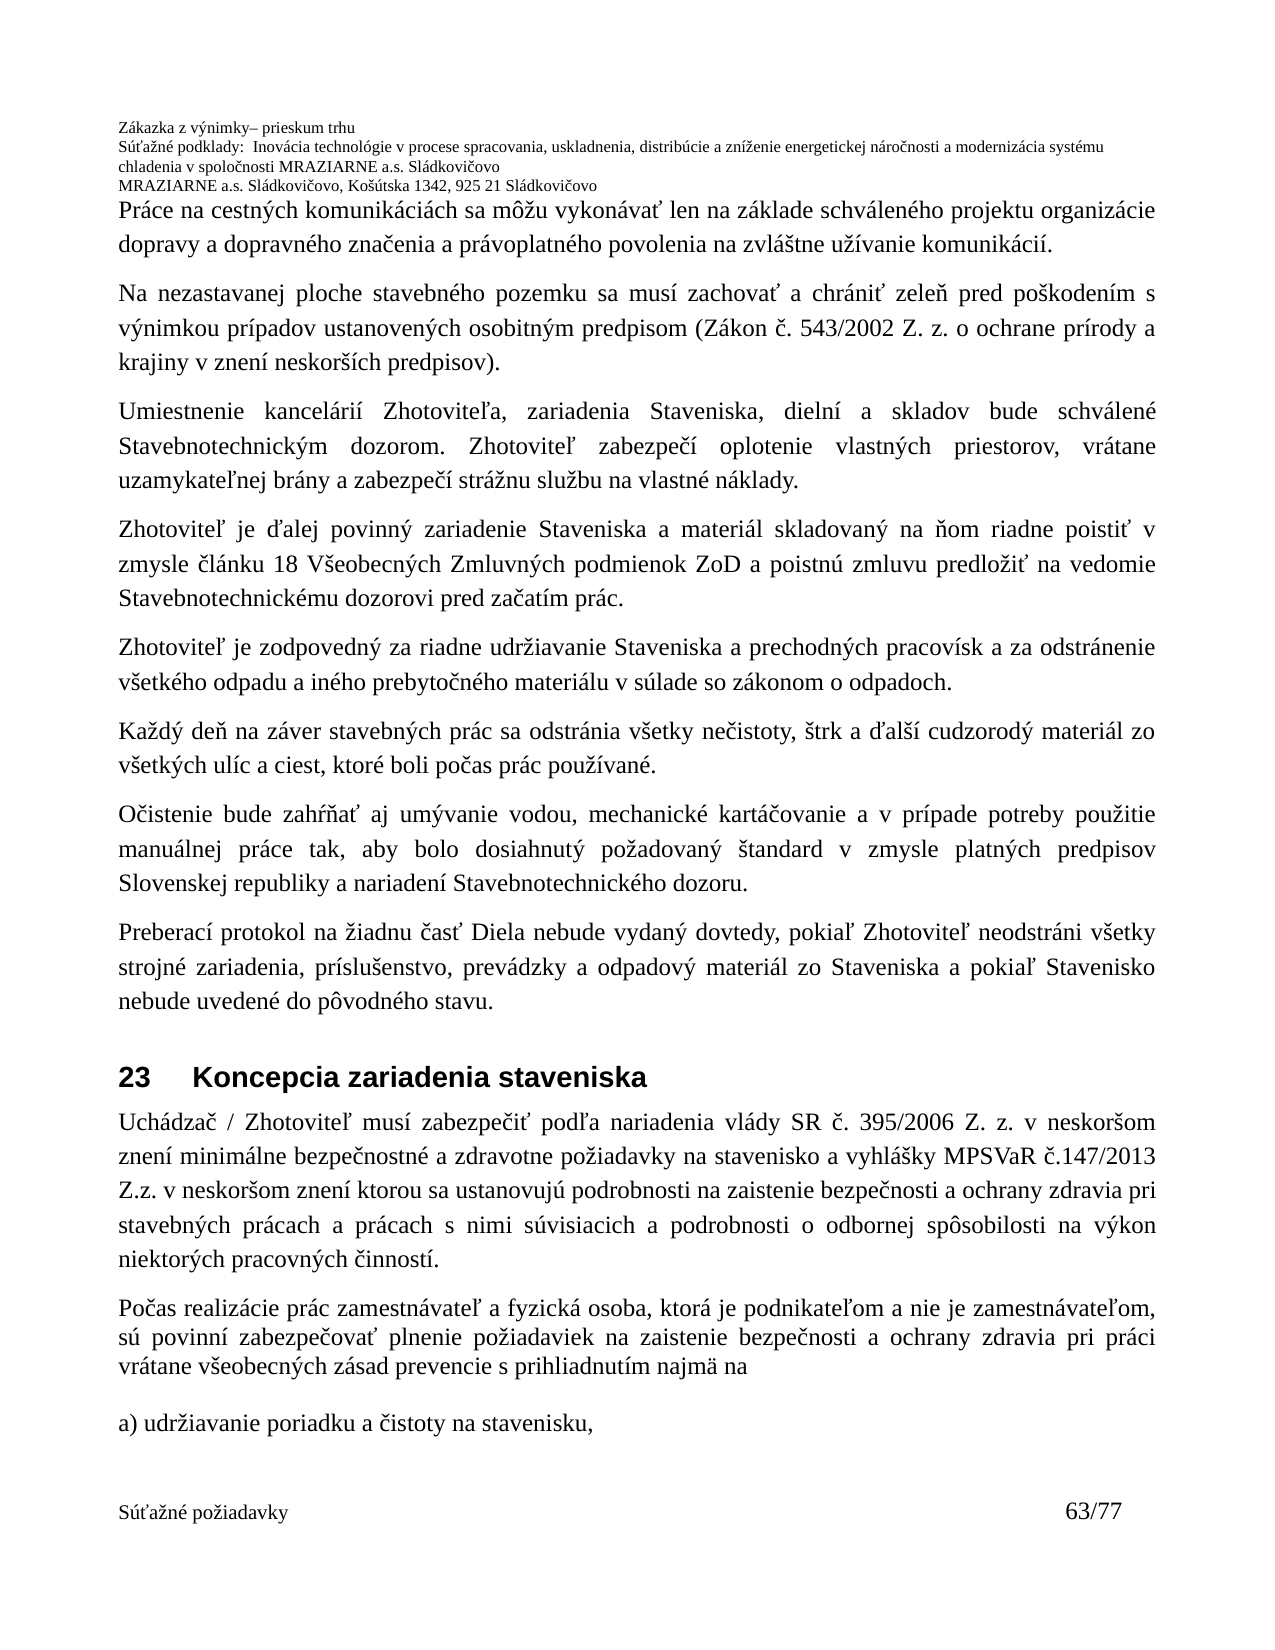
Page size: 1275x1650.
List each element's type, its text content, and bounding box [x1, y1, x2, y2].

text Umiestnenie kancelárií Zhotoviteľa, zariadenia Staveniska, dielní a skladov bude schválené Stavebnotechnickým dozorom. Zhotoviteľ zabezpečí oplotenie vlastných priestorov, vrátane uzamykateľnej brány a zabezpečí strážnu službu na vlastné náklady. [118, 396, 1157, 494]
text Uchádzač / Zhotoviteľ musí zabezpečiť podľa nariadenia vlády SR č. 395/2006 Z. z. v neskoršom znení minimálne bezpečnostné a zdravotne požiadavky na stavenisko a vyhlášky MPSVaR č.147/2013 Z.z. v neskoršom znení ktorou sa ustanovujú podrobnosti na zaistenie bezpečnosti a ochrany zdravia pri stavebných prácach a prácach s nimi súvisiacich a podrobnosti o odbornej spôsobilosti na výkon niektorých pracovných činností. [118, 1107, 1157, 1273]
subtitle Koncepcia zariadenia staveniska [118, 1061, 1157, 1094]
text a) udržiavanie poriadku a čistoty na stavenisku, [118, 1408, 1157, 1437]
text Práce na cestných komunikáciách sa môžu vykonávať len na základe schváleného projektu organizácie dopravy a dopravného značenia a právoplatného povolenia na zvláštne užívanie komunikácií. [118, 195, 1157, 258]
text Počas realizácie prác zamestnávateľ a fyzická osoba, ktorá je podnikateľom a nie je zamestnávateľom, sú povinní zabezpečovať plnenie požiadaviek na zaistenie bezpečnosti a ochrany zdravia pri práci vrátane všeobecných zásad prevencie s prihliadnutím najmä na [118, 1293, 1157, 1380]
text Zhotoviteľ je ďalej povinný zariadenie Staveniska a materiál skladovaný na ňom riadne poistiť v zmysle článku 18 Všeobecných Zmluvných podmienok ZoD a poistnú zmluvu predložiť na vedomie Stavebnotechnickému dozorovi pred začatím prác. [118, 514, 1157, 612]
text Preberací protokol na žiadnu časť Diela nebude vydaný dovtedy, pokiaľ Zhotoviteľ neodstráni všetky strojné zariadenia, príslušenstvo, prevádzky a odpadový materiál zo Staveniska a pokiaľ Stavenisko nebude uvedené do pôvodného stavu. [118, 917, 1157, 1015]
text Každý deň na záver stavebných prác sa odstránia všetky nečistoty, štrk a ďalší cudzorodý materiál zo všetkých ulíc a ciest, ktoré boli počas prác používané. [118, 716, 1157, 779]
text Na nezastavanej ploche stavebného pozemku sa musí zachovať a chrániť zeleň pred poškodením s výnimkou prípadov ustanovených osobitným predpisom (Zákon č. 543/2002 Z. z. o ochrane prírody a krajiny v znení neskorších predpisov). [118, 278, 1157, 376]
text Očistenie bude zahŕňať aj umývanie vodou, mechanické kartáčovanie a v prípade potreby použitie manuálnej práce tak, aby bolo dosiahnutý požadovaný štandard v zmysle platných predpisov Slovenskej republiky a nariadení Stavebnotechnického dozoru. [118, 799, 1157, 897]
text Zhotoviteľ je zodpovedný za riadne udržiavanie Staveniska a prechodných pracovísk a za odstránenie všetkého odpadu a iného prebytočného materiálu v súlade so zákonom o odpadoch. [118, 632, 1157, 696]
